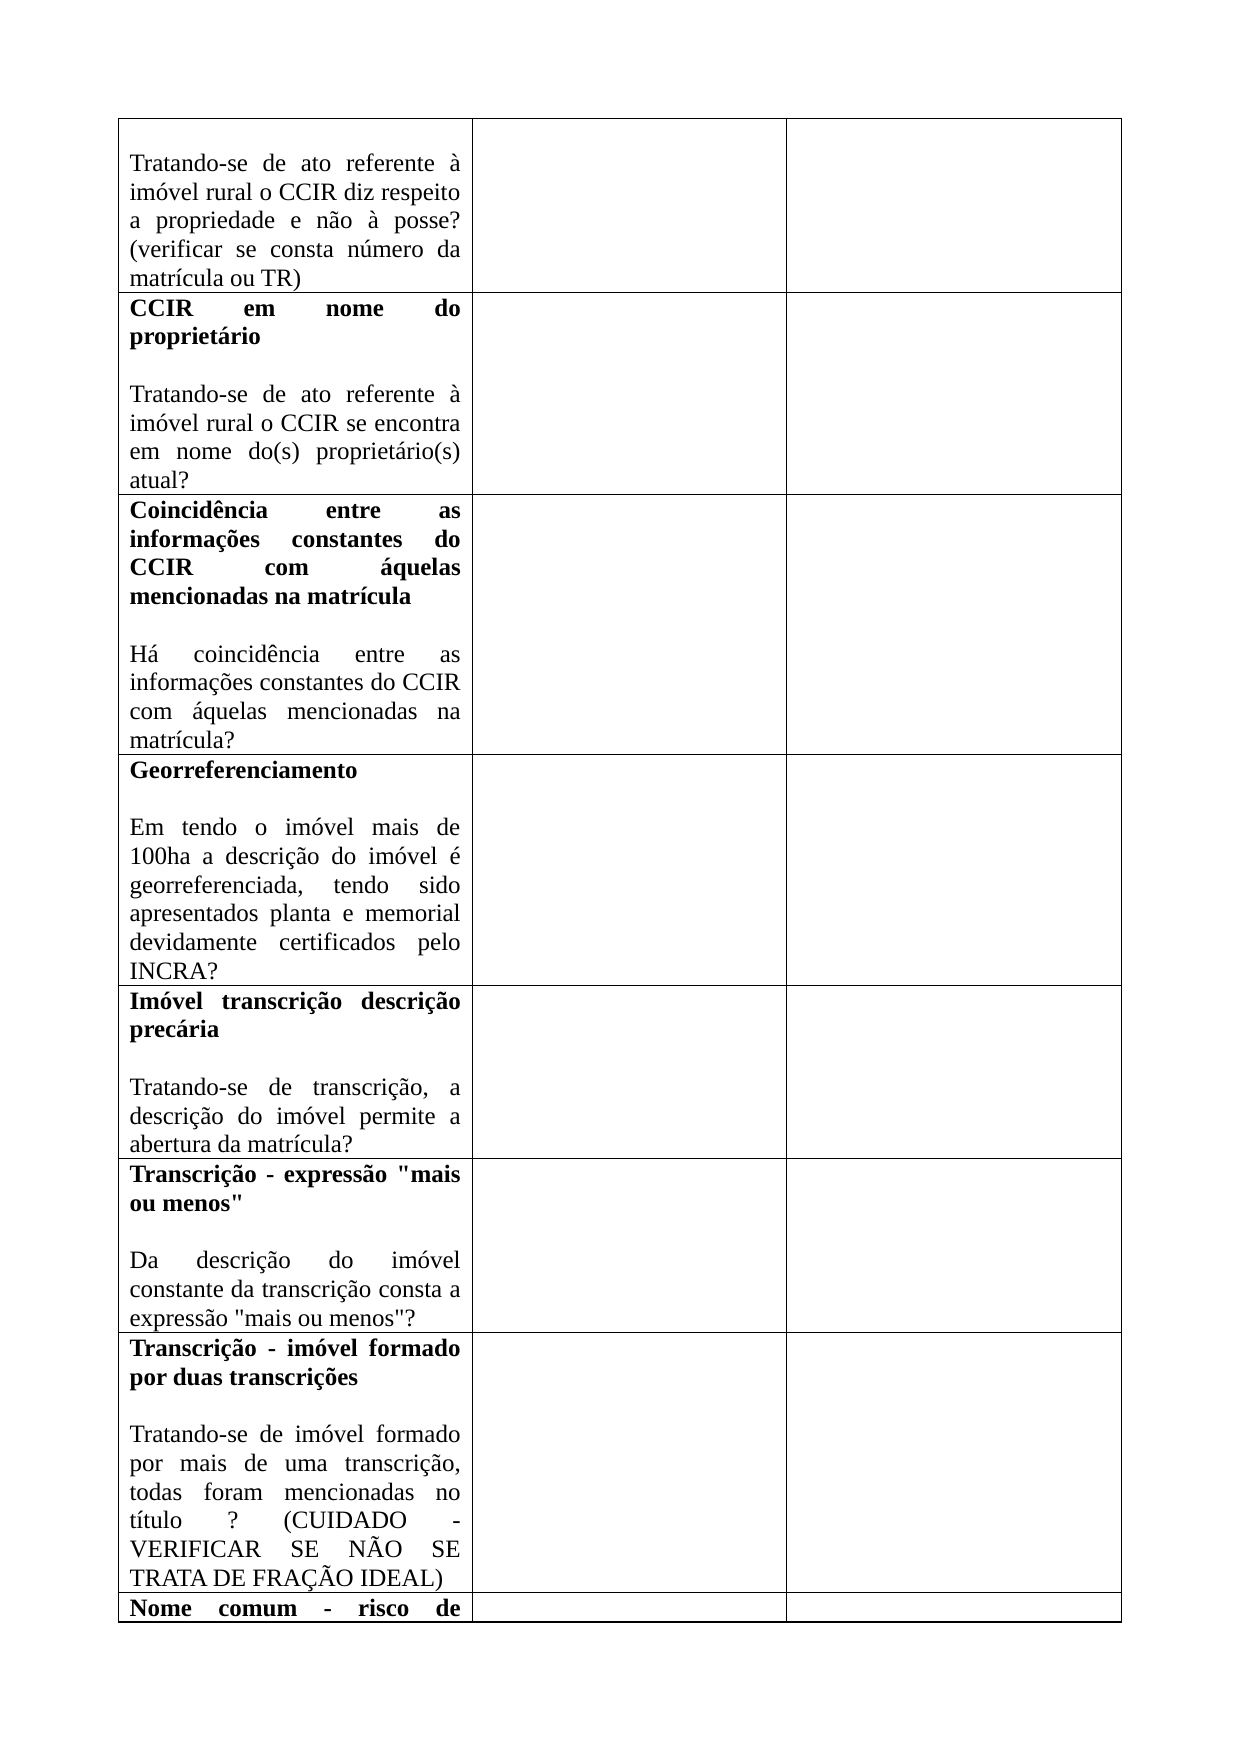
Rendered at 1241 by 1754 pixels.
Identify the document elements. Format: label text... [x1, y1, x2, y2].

table_cell Tratando-se de ato referente à imóvel rural o CCIR diz respeito a propriedade e não à posse? (verificar se consta número da matrícula ou TR) [119, 119, 472, 292]
table_cell [787, 293, 1121, 494]
table_cell Imóvel transcrição descrição precária Tratando-se de transcrição, a descrição do imóvel permite a abertura da matrícula? [119, 986, 472, 1158]
table_cell [787, 495, 1121, 754]
table_cell CCIR em nome do proprietário Tratando-se de ato referente à imóvel rural o CCIR se encontra em nome do(s) proprietário(s) atual? [119, 293, 472, 494]
table_cell [787, 986, 1121, 1158]
table_cell [787, 755, 1121, 985]
table_cell [473, 986, 786, 1158]
table_cell [473, 1159, 786, 1332]
table_cell [787, 1333, 1121, 1592]
table_cell Georreferenciamento Em tendo o imóvel mais de 100ha a descrição do imóvel é georreferenciada, tendo sido apresentados planta e memorial devidamente certificados pelo INCRA? [119, 755, 472, 985]
table_cell [473, 755, 786, 985]
table_cell [473, 1593, 786, 1621]
table_cell [787, 1159, 1121, 1332]
table_cell [473, 1333, 786, 1592]
table_cell [473, 119, 786, 292]
table_cell [787, 119, 1121, 292]
table_cell Transcrição - imóvel formado por duas transcrições Tratando-se de imóvel formado por mais de uma transcrição, todas foram mencionadas no título ? (CUIDADO - VERIFICAR SE NÃO SE TRATA DE FRAÇÃO IDEAL) [119, 1333, 472, 1592]
table_cell Nome comum - risco de [119, 1593, 472, 1621]
table_cell [473, 293, 786, 494]
table_cell [473, 495, 786, 754]
table_cell Coincidência entre as informações constantes do CCIR com áquelas mencionadas na matrícula Há coincidência entre as informações constantes do CCIR com áquelas mencionadas na matrícula? [119, 495, 472, 754]
table_cell Transcrição - expressão "mais ou menos" Da descrição do imóvel constante da transcrição consta a expressão "mais ou menos"? [119, 1159, 472, 1332]
table_cell [787, 1593, 1121, 1621]
